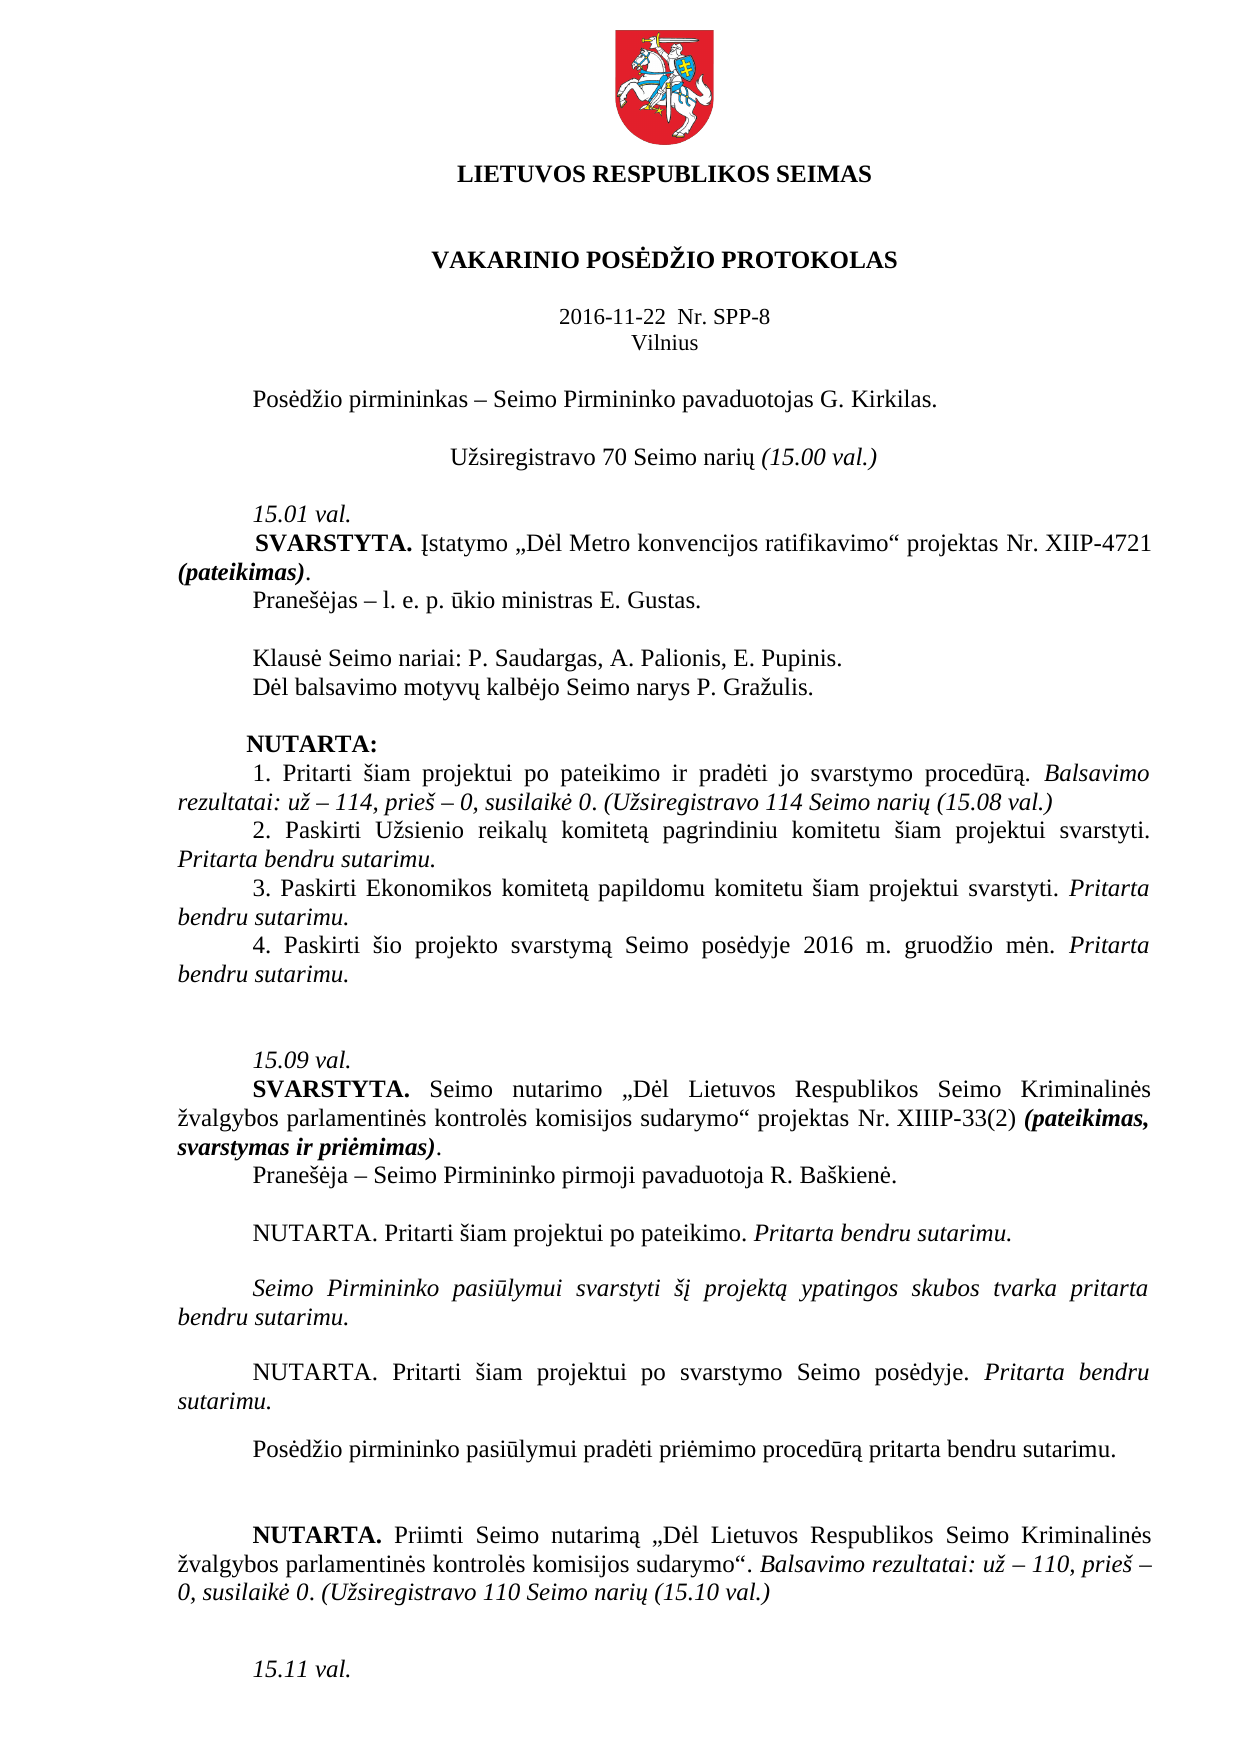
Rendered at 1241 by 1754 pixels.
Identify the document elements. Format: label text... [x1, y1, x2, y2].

text 15.09 val. [177, 1046, 1152, 1074]
text 4. Paskirti šio projekto svarstymą Seimo posėdyje 2016 m. gruodžio mėn. Pritarta bendru sutarimu. [177, 931, 1152, 988]
text Lietuvos Respublikos Seimas [177, 159, 1152, 188]
text Seimo Pirmininko pasiūlymui svarstyti šį projektą ypatingos skubos tvarka pritarta bendru sutarimu. [177, 1273, 1152, 1331]
text 2016-11-22 Nr. SPP-8 [177, 303, 1152, 329]
text 15.11 val. [177, 1654, 1152, 1683]
text VAKARINIO POSĖDŽIO PROTOKOLAS [177, 245, 1152, 274]
text 3. Paskirti Ekonomikos komitetą papildomu komitetu šiam projektui svarstyti. Pritarta bendru sutarimu. [177, 873, 1152, 931]
text NUTARTA: [177, 729, 1152, 758]
text 1. Pritarti šiam projektui po pateikimo ir pradėti jo svarstymo procedūrą. Balsavimo rezultatai: už – 114, prieš – 0, susilaikė 0. (Užsiregistravo 114 Seimo narių (15.08 val.) [177, 758, 1152, 816]
text SVARSTYTA. Įstatymo „Dėl Metro konvencijos ratifikavimo“ projektas Nr. XIIP-4721 (pateikimas). [177, 528, 1152, 586]
text SVARSTYTA. Seimo nutarimo „Dėl Lietuvos Respublikos Seimo Kriminalinės žvalgybos parlamentinės kontrolės komisijos sudarymo“ projektas Nr. XIIIP-33(2) (pateikimas, svarstymas ir priėmimas). [177, 1074, 1152, 1161]
text Posėdžio pirmininkas – Seimo Pirmininko pavaduotojas G. Kirkilas. [177, 384, 1152, 413]
text Dėl balsavimo motyvų kalbėjo Seimo narys P. Gražulis. [177, 672, 1152, 701]
text Užsiregistravo 70 Seimo narių (15.00 val.) [177, 442, 1152, 471]
text Vilnius [177, 329, 1152, 356]
text NUTARTA. Pritarti šiam projektui po pateikimo. Pritarta bendru sutarimu. [177, 1218, 1152, 1247]
text Klausė Seimo nariai: P. Saudargas, A. Palionis, E. Pupinis. [177, 643, 1152, 672]
text Posėdžio pirmininko pasiūlymui pradėti priėmimo procedūrą pritarta bendru sutarimu. [177, 1434, 1152, 1462]
text Pranešėjas – l. e. p. ūkio ministras E. Gustas. [177, 586, 1152, 614]
text 15.01 val. [177, 499, 1152, 528]
text NUTARTA. Priimti Seimo nutarimą „Dėl Lietuvos Respublikos Seimo Kriminalinės žvalgybos parlamentinės kontrolės komisijos sudarymo“. Balsavimo rezultatai: už – 110, prieš – 0, susilaikė 0. (Užsiregistravo 110 Seimo narių (15.10 val.) [177, 1520, 1152, 1606]
text Pranešėja – Seimo Pirmininko pirmoji pavaduotoja R. Baškienė. [177, 1161, 1152, 1189]
text NUTARTA. Pritarti šiam projektui po svarstymo Seimo posėdyje. Pritarta bendru sutarimu. [177, 1357, 1152, 1414]
text 2. Paskirti Užsienio reikalų komitetą pagrindiniu komitetu šiam projektui svarstyti. Pritarta bendru sutarimu. [177, 816, 1152, 873]
